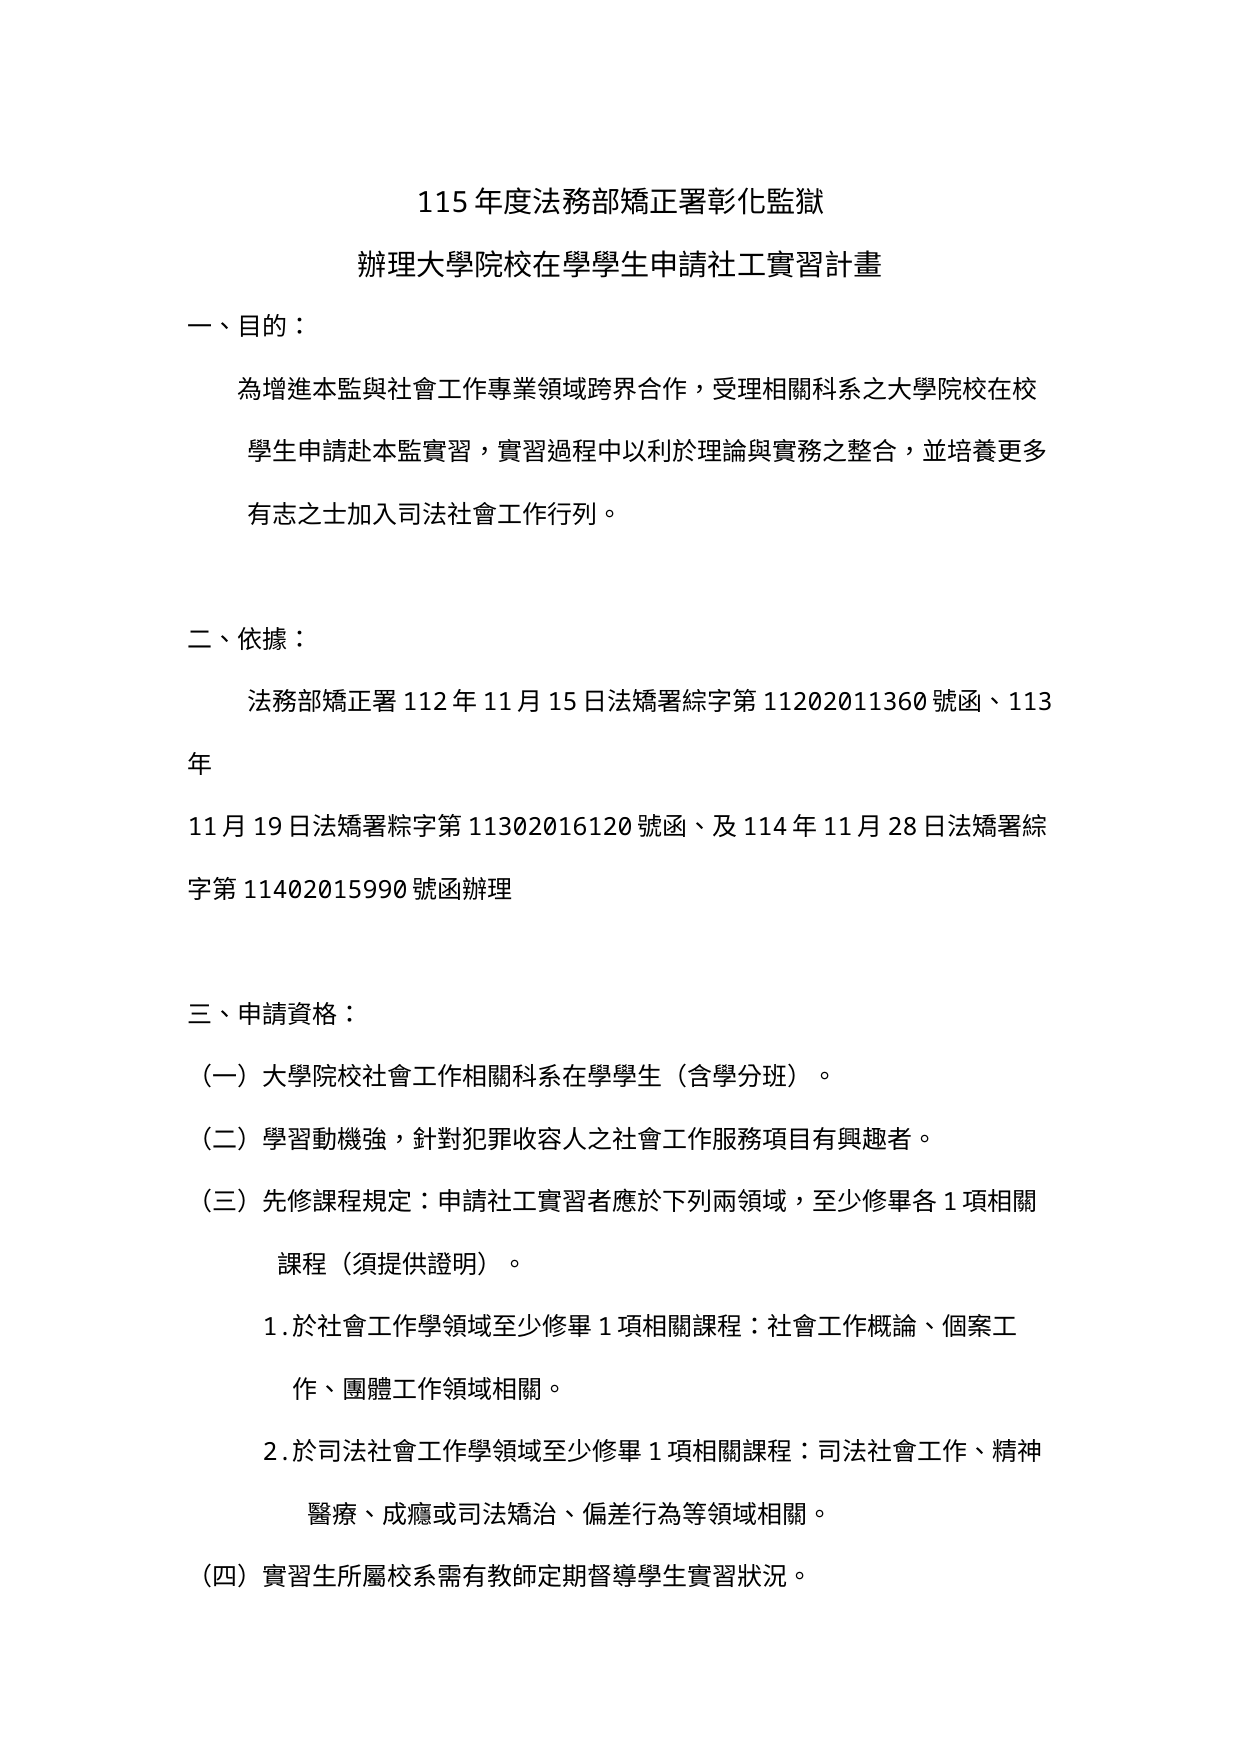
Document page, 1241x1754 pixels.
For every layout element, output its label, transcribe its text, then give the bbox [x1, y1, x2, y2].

text 115年度法務部矯正署彰化監獄 [187, 158, 1053, 221]
text 法務部矯正署112年11月15日法矯署綜字第11202011360號函、113年 [187, 658, 1053, 783]
text 辦理大學院校在學學生申請社工實習計畫 [187, 221, 1053, 283]
text 有志之士加入司法社會工作行列。 [187, 471, 1053, 533]
text （三）先修課程規定：申請社工實習者應於下列兩領域，至少修畢各1項相關 [187, 1158, 1053, 1221]
text 醫療、成癮或司法矯治、偏差行為等領域相關。 [187, 1471, 1053, 1533]
text 2.於司法社會工作學領域至少修畢1項相關課程：司法社會工作、精神 [187, 1408, 1053, 1471]
text （四）實習生所屬校系需有教師定期督導學生實習狀況。 [187, 1533, 1053, 1596]
text 作、團體工作領域相關。 [187, 1346, 1053, 1408]
text 為增進本監與社會工作專業領域跨界合作，受理相關科系之大學院校在校 [187, 346, 1053, 408]
text 1.於社會工作學領域至少修畢1項相關課程：社會工作概論、個案工 [187, 1283, 1053, 1346]
text 11月19日法矯署粽字第11302016120號函、及114年11月28日法矯署綜字第11402015990號函辦理 [187, 783, 1053, 908]
text 課程（須提供證明）。 [187, 1221, 1053, 1283]
text （一）大學院校社會工作相關科系在學學生（含學分班）。 [187, 1033, 1053, 1096]
text （二）學習動機強，針對犯罪收容人之社會工作服務項目有興趣者。 [187, 1096, 1053, 1158]
text 二、依據： [187, 596, 1053, 658]
text 學生申請赴本監實習，實習過程中以利於理論與實務之整合，並培養更多 [187, 408, 1053, 471]
text 三、申請資格： [187, 971, 1053, 1033]
text 一、目的： [187, 283, 1053, 346]
